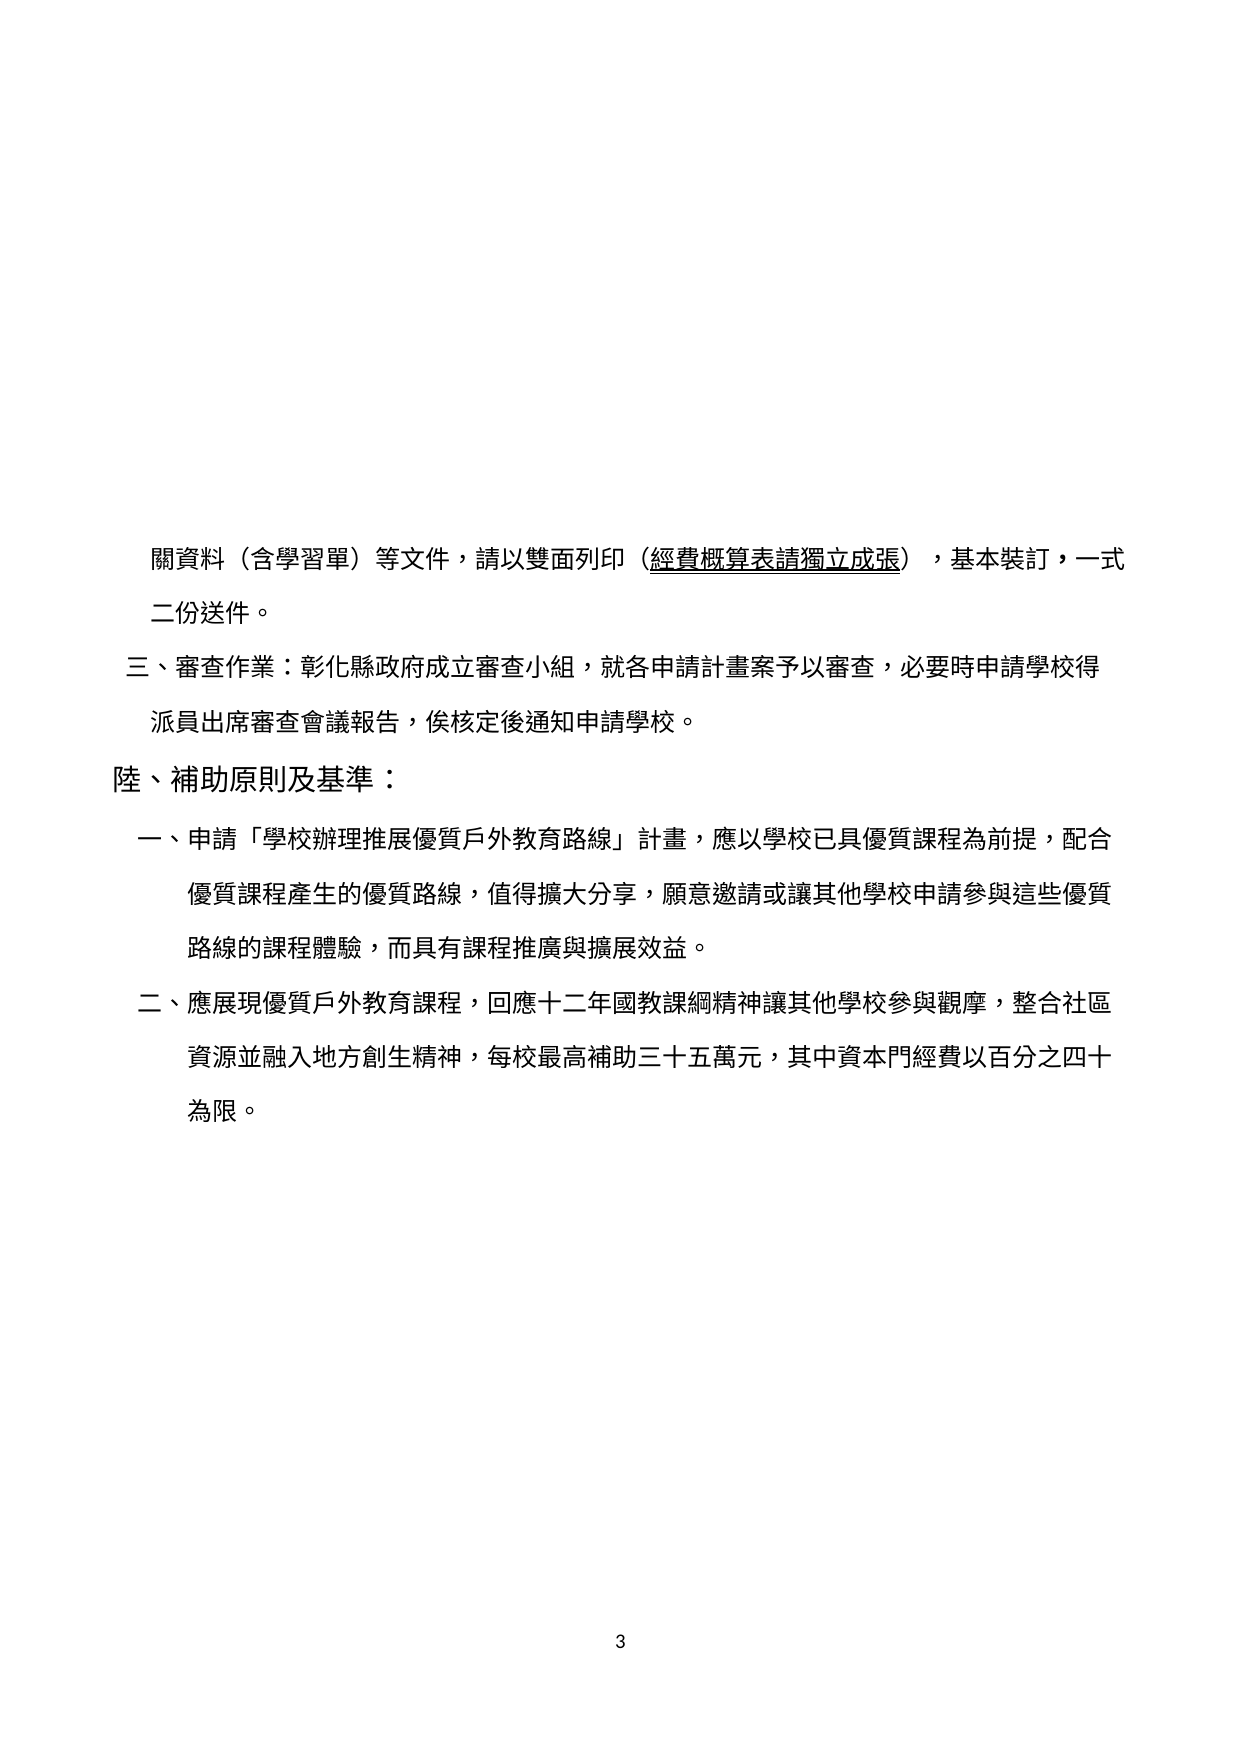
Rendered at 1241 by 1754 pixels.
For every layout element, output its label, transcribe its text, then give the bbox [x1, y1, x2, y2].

text 路線的課程體驗，而具有課程推廣與擴展效益。 [112, 929, 1128, 965]
text 二、應展現優質戶外教育課程，回應十二年國教課綱精神讓其他學校參與觀摩，整合社區 資源並融入地方創生精神，每校最高補助三十五萬元，其中資本門經費以百分之四十為限。 [137, 983, 1128, 1128]
text 優質課程產生的優質路線，值得擴大分享，願意邀請或讓其他學校申請參與這些優質 [112, 874, 1128, 911]
text 一、申請「學校辦理推展優質戶外教育路線」計畫，應以學校已具優質課程為前提，配合 [112, 820, 1128, 856]
text 三、審查作業：彰化縣政府成立審查小組，就各申請計畫案予以審查，必要時申請學校得 [125, 648, 1128, 684]
text 派員出席審查會議報告，俟核定後通知申請學校。 [112, 702, 1128, 738]
text 陸、補助原則及基準： [112, 757, 1128, 799]
text 關資料（含學習單）等文件，請以雙面列印（經費概算表請獨立成張），基本裝訂，一式二份送件。 [150, 539, 1128, 630]
